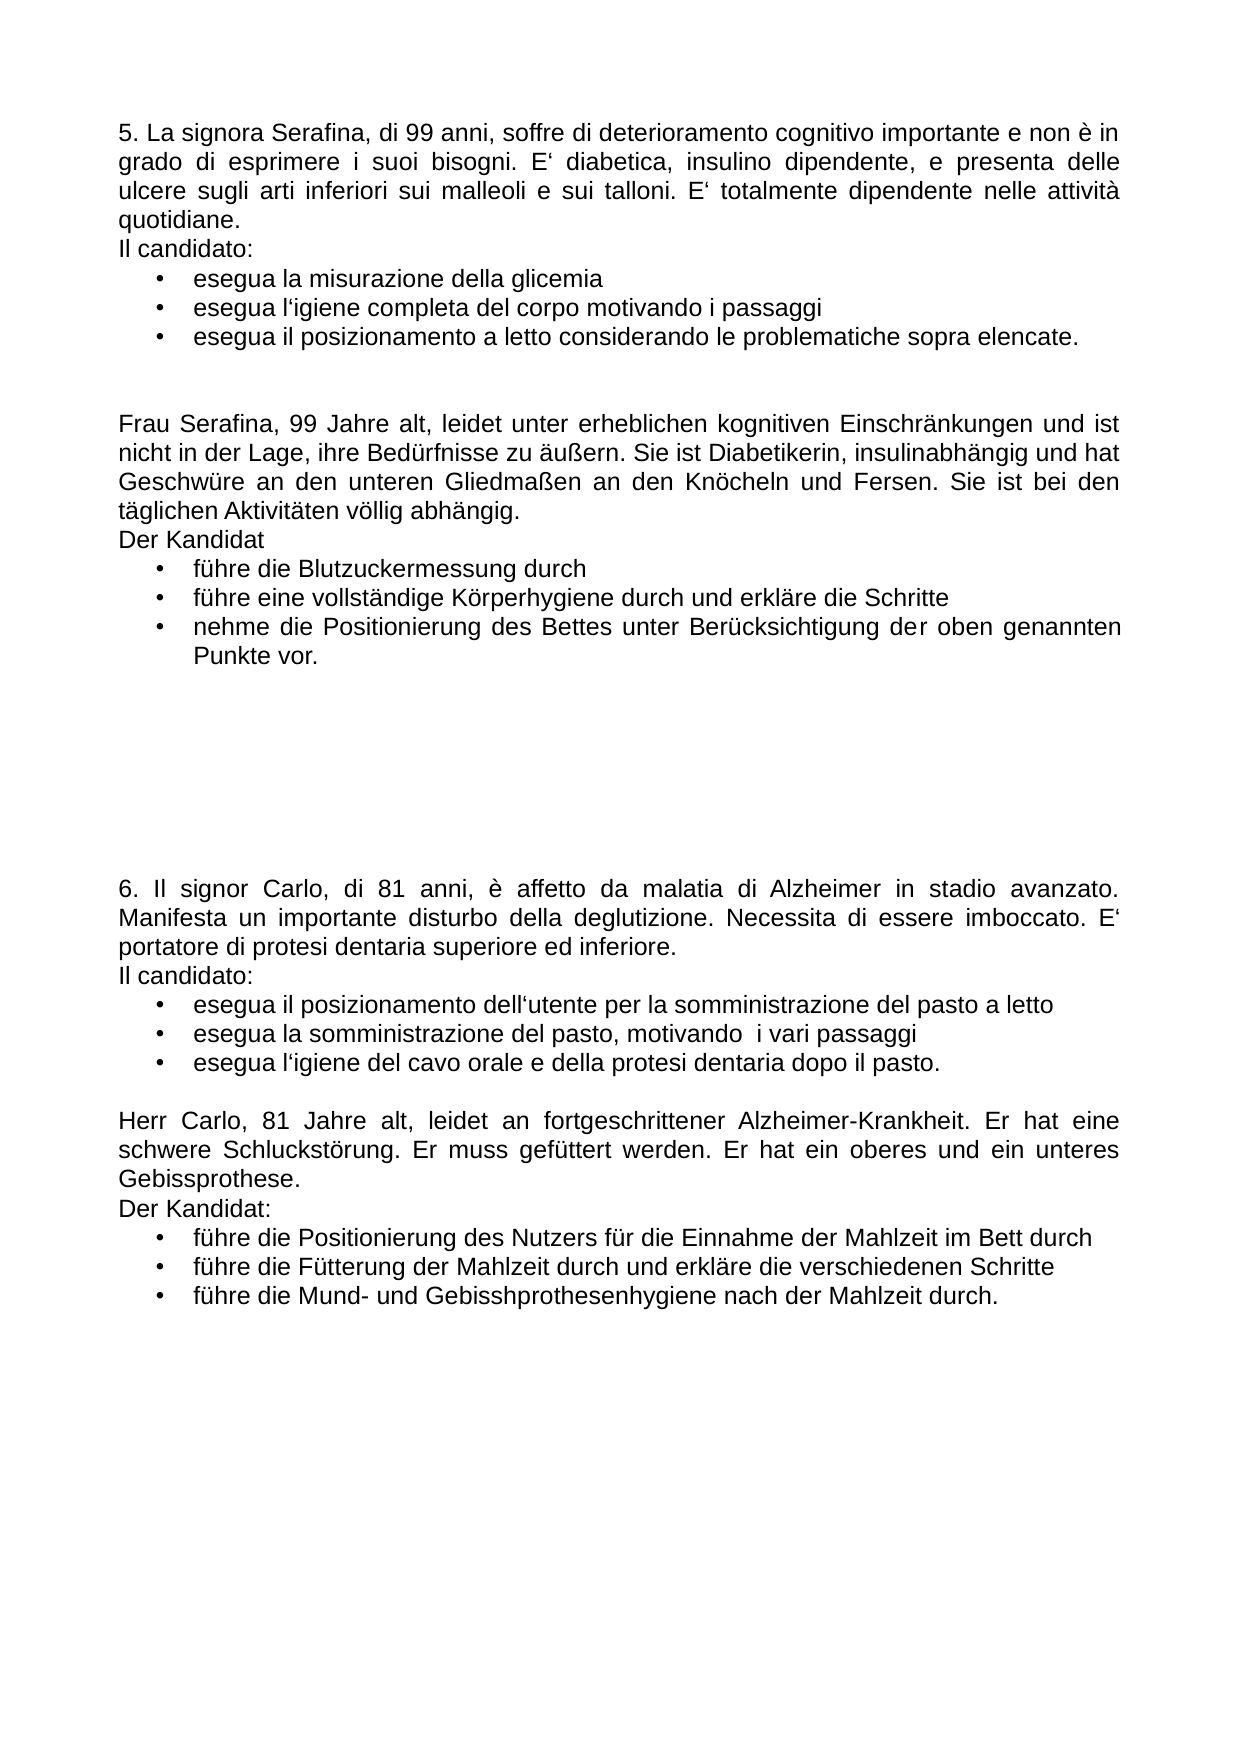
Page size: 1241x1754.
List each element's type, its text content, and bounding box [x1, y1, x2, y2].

list nehme die Positionierung des Bettes unter Berücksichtigung der oben genannten Punkte vor. [156, 612, 1122, 670]
text Der Kandidat [118, 525, 1122, 554]
list führe die Blutzuckermessung durch [156, 554, 1122, 583]
list esegua l‘igiene completa del corpo motivando i passaggi [156, 292, 1122, 322]
text Frau Serafina, 99 Jahre alt, leidet unter erheblichen kognitiven Einschränkungen und ist nicht in der Lage, ihre Bedürfnisse zu äußern. Sie ist Diabetikerin, insulinabhängig und hat Geschwüre an den unteren Gliedmaßen an den Knöcheln und Fersen. Sie ist bei den täglichen Aktivitäten völlig abhängig. [118, 409, 1122, 525]
text 5. La signora Serafina, di 99 anni, soffre di deterioramento cognitivo importante e non è in grado di esprimere i suoi bisogni. E‘ diabetica, insulino dipendente, e presenta delle ulcere sugli arti inferiori sui malleoli e sui talloni. E‘ totalmente dipendente nelle attività quotidiane. [118, 118, 1122, 234]
text Il candidato: [118, 961, 1122, 990]
list esegua il posizionamento a letto considerando le problematiche sopra elencate. [156, 322, 1122, 351]
list führe die Positionierung des Nutzers für die Einnahme der Mahlzeit im Bett durch [156, 1222, 1122, 1252]
list führe eine vollständige Körperhygiene durch und erkläre die Schritte [156, 583, 1122, 612]
text Il candidato: [118, 234, 1122, 263]
list führe die Fütterung der Mahlzeit durch und erkläre die verschiedenen Schritte [156, 1252, 1122, 1281]
list esegua l‘igiene del cavo orale e della protesi dentaria dopo il pasto. [156, 1048, 1122, 1077]
list esegua la misurazione della glicemia [156, 263, 1122, 292]
list esegua il posizionamento dell‘utente per la somministrazione del pasto a letto [156, 990, 1122, 1019]
list führe die Mund- und Gebisshprothesenhygiene nach der Mahlzeit durch. [156, 1281, 1122, 1310]
list esegua la somministrazione del pasto, motivando i vari passaggi [156, 1019, 1122, 1048]
text Herr Carlo, 81 Jahre alt, leidet an fortgeschrittener Alzheimer-Krankheit. Er hat eine schwere Schluckstörung. Er muss gefüttert werden. Er hat ein oberes und ein unteres Gebissprothese. [118, 1106, 1122, 1193]
text Der Kandidat: [118, 1193, 1122, 1222]
text 6. Il signor Carlo, di 81 anni, è affetto da malatia di Alzheimer in stadio avanzato. Manifesta un importante disturbo della deglutizione. Necessita di essere imboccato. E‘ portatore di protesi dentaria superiore ed inferiore. [118, 874, 1122, 961]
